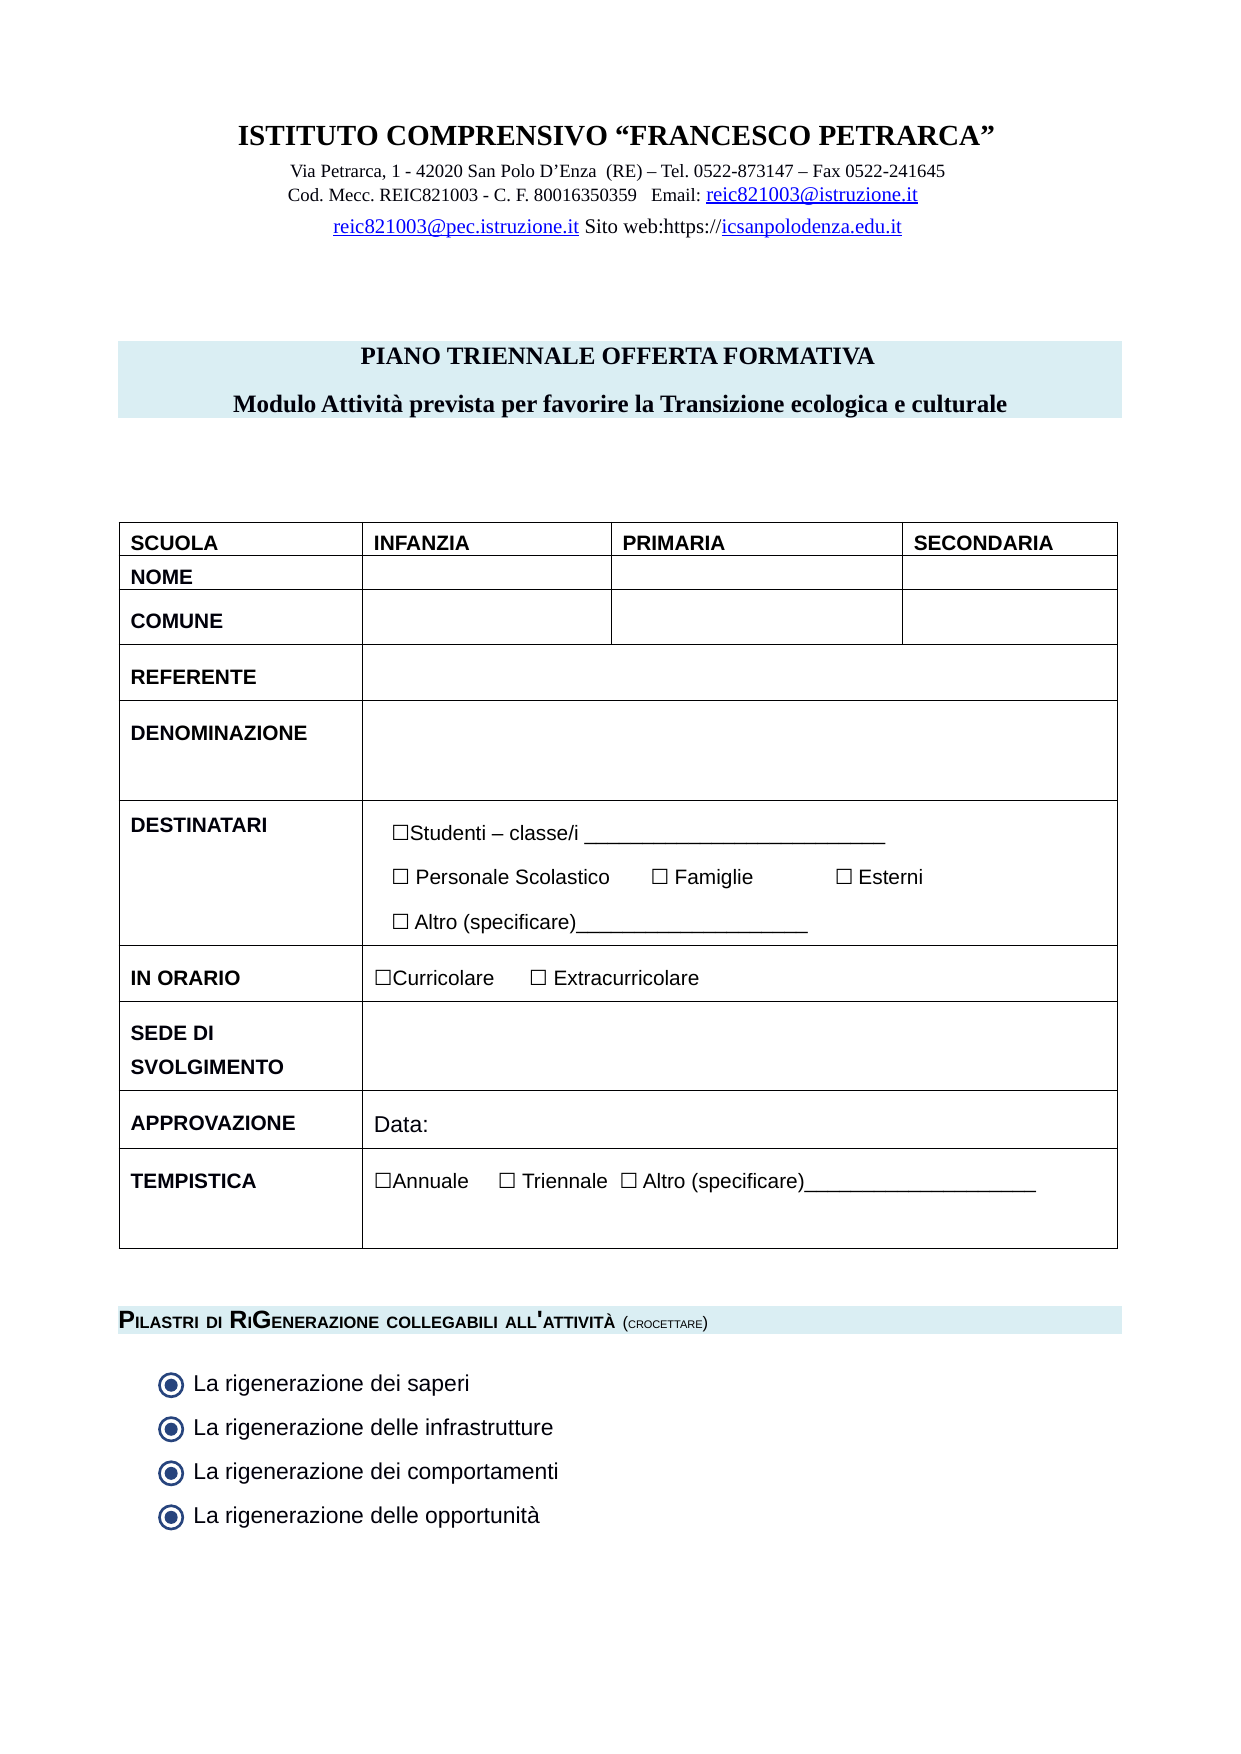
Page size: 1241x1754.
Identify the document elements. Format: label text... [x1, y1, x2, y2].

table_cell TEMPISTICA [120, 1149, 362, 1248]
table_cell [363, 590, 611, 644]
table_header SECONDARIA [903, 523, 1117, 555]
table_cell DESTINATARI [120, 801, 362, 945]
table_cell ☐Studenti – classe/i __________________________ ☐ Personale Scolastico ☐ Famiglie ☐ Esterni ☐ Altro (specificare)____________________ [363, 801, 1117, 945]
table_cell COMUNE [120, 590, 362, 644]
table_cell [903, 590, 1117, 644]
list La rigenerazione delle infrastrutture [156, 1414, 1122, 1445]
table_cell [903, 556, 1117, 588]
table_cell APPROVAZIONE [120, 1091, 362, 1148]
table_header SCUOLA [120, 523, 362, 555]
table_cell [363, 645, 1117, 700]
table_cell ☐Annuale ☐ Triennale ☐ Altro (specificare)____________________ [363, 1149, 1117, 1248]
table_cell [363, 1002, 1117, 1090]
table_cell SEDE DI SVOLGIMENTO [120, 1002, 362, 1090]
table_cell [363, 701, 1117, 800]
table_cell DENOMINAZIONE [120, 701, 362, 800]
list La rigenerazione delle opportunità [156, 1502, 1122, 1533]
table_header INFANZIA [363, 523, 611, 555]
table_cell [612, 590, 902, 644]
subtitle ISTITUTO COMPRENSIVO “FRANCESCO PETRARCA” [118, 118, 1122, 152]
table_cell [612, 556, 902, 588]
list La rigenerazione dei comportamenti [156, 1458, 1122, 1489]
text Via Petrarca, 1 - 42020 San Polo D’Enza (RE) – Tel. 0522-873147 – Fax 0522-241645 Cod. Mecc. REIC821003 - C. F. 80016350359 Email: reic821003@istruzione.it [88, 160, 1122, 206]
text reic821003@pec.istruzione.it Sito web:https://icsanpolodenza.edu.it [88, 214, 1122, 238]
table_header PRIMARIA [612, 523, 902, 555]
list La rigenerazione dei saperi [156, 1370, 1122, 1401]
table_cell IN ORARIO [120, 946, 362, 1001]
text Pilastri di RiGenerazione collegabili all'attività (crocettare) [118, 1306, 1122, 1334]
text PIANO TRIENNALE OFFERTA FORMATIVA [118, 341, 1122, 370]
text Modulo Attività prevista per favorire la Transizione ecologica e culturale [118, 389, 1122, 418]
table_cell ☐Curricolare ☐ Extracurricolare [363, 946, 1117, 1001]
table_cell Data: [363, 1091, 1117, 1148]
table_cell NOME [120, 556, 362, 588]
table_cell [363, 556, 611, 588]
table_cell REFERENTE [120, 645, 362, 700]
